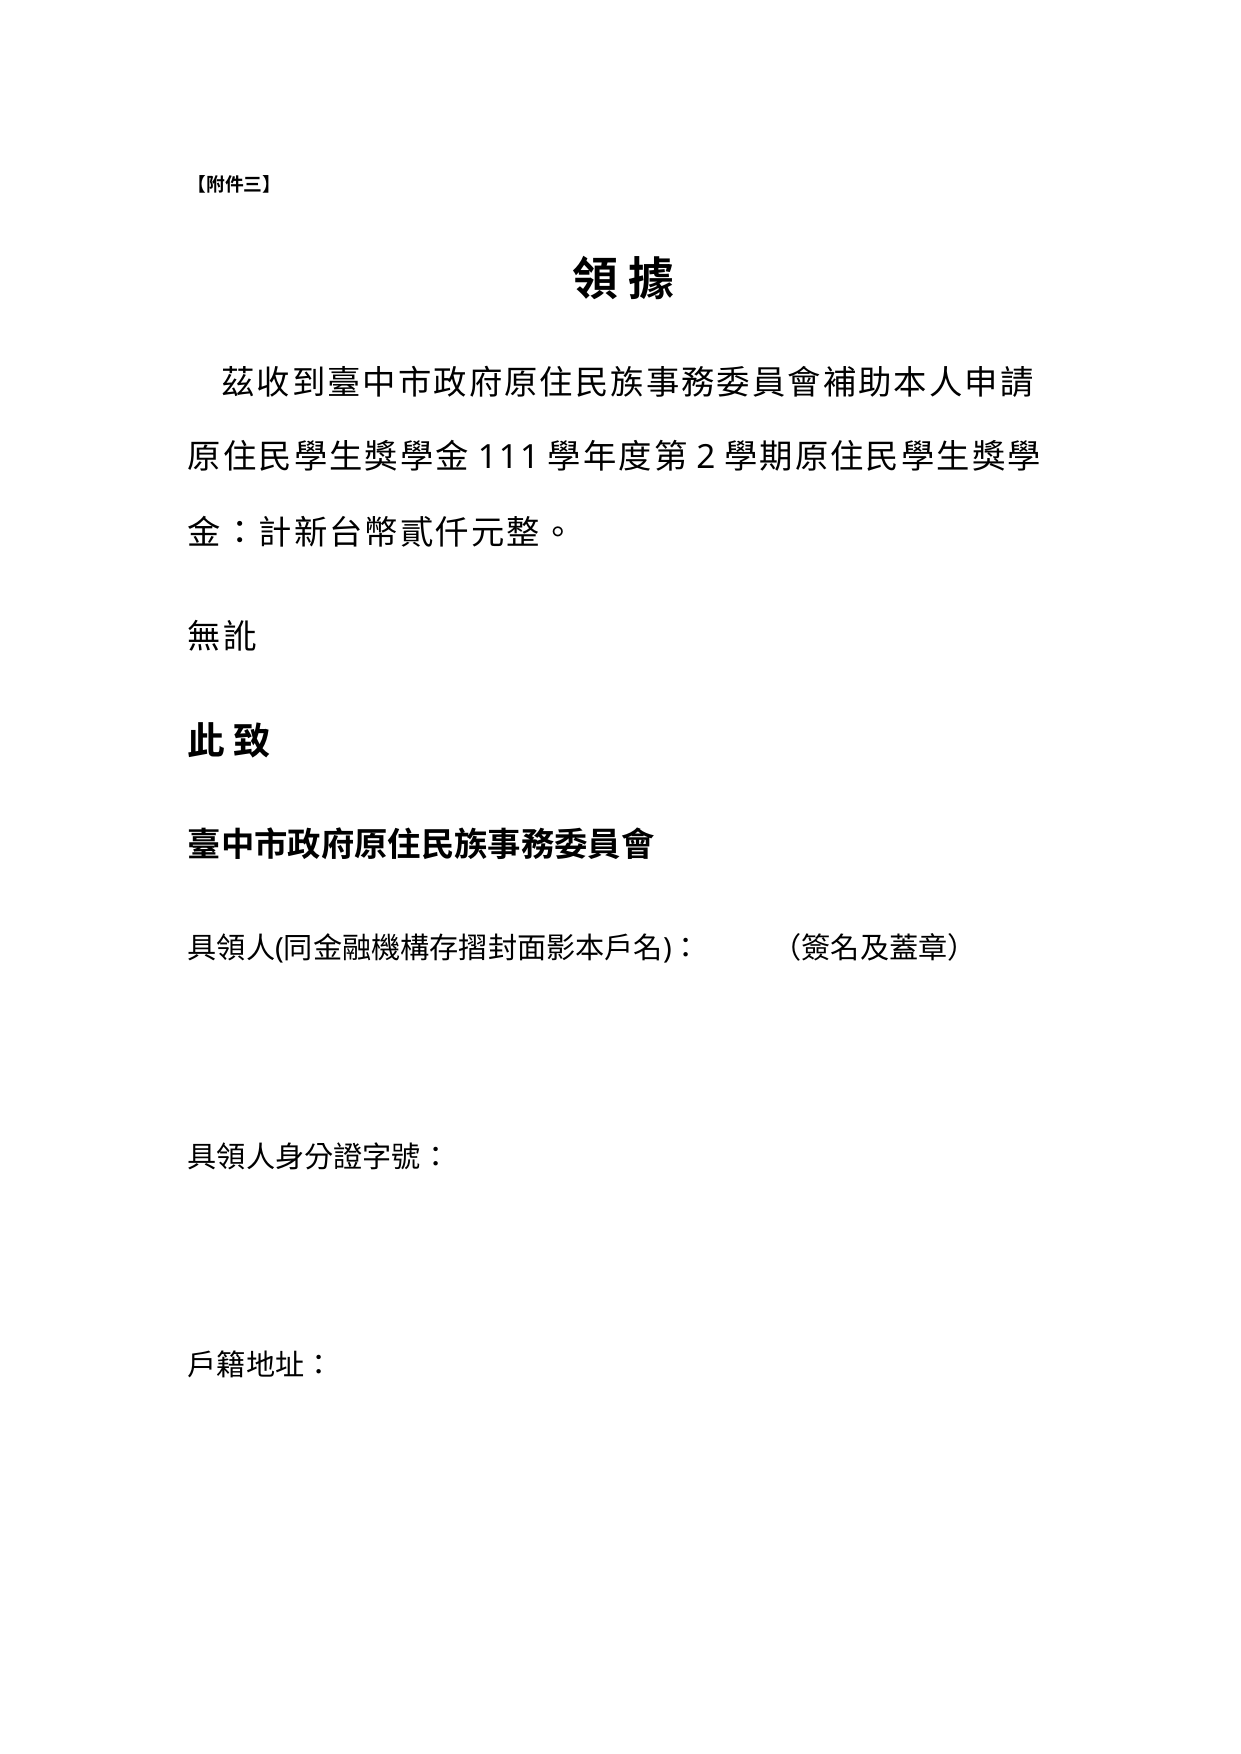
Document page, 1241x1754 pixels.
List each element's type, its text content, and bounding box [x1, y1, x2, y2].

text 茲收到臺中市政府原住民族事務委員會補助本人申請原住民學生獎學金111學年度第2學期原住民學生獎學金：計新台幣貳仟元整。 [188, 342, 1053, 567]
text 臺中市政府原住民族事務委員會 [187, 804, 1053, 879]
text 領 據 [187, 238, 1053, 313]
text 【附件三】 [187, 164, 1053, 202]
text 具領人身分證字號： [187, 1117, 1053, 1192]
text 戶籍地址： [187, 1325, 1053, 1400]
text 此 致 [187, 700, 1053, 775]
text 無訛 [187, 596, 1053, 671]
text 具領人(同金融機構存摺封面影本戶名)： （簽名及蓋章） [187, 909, 1112, 984]
